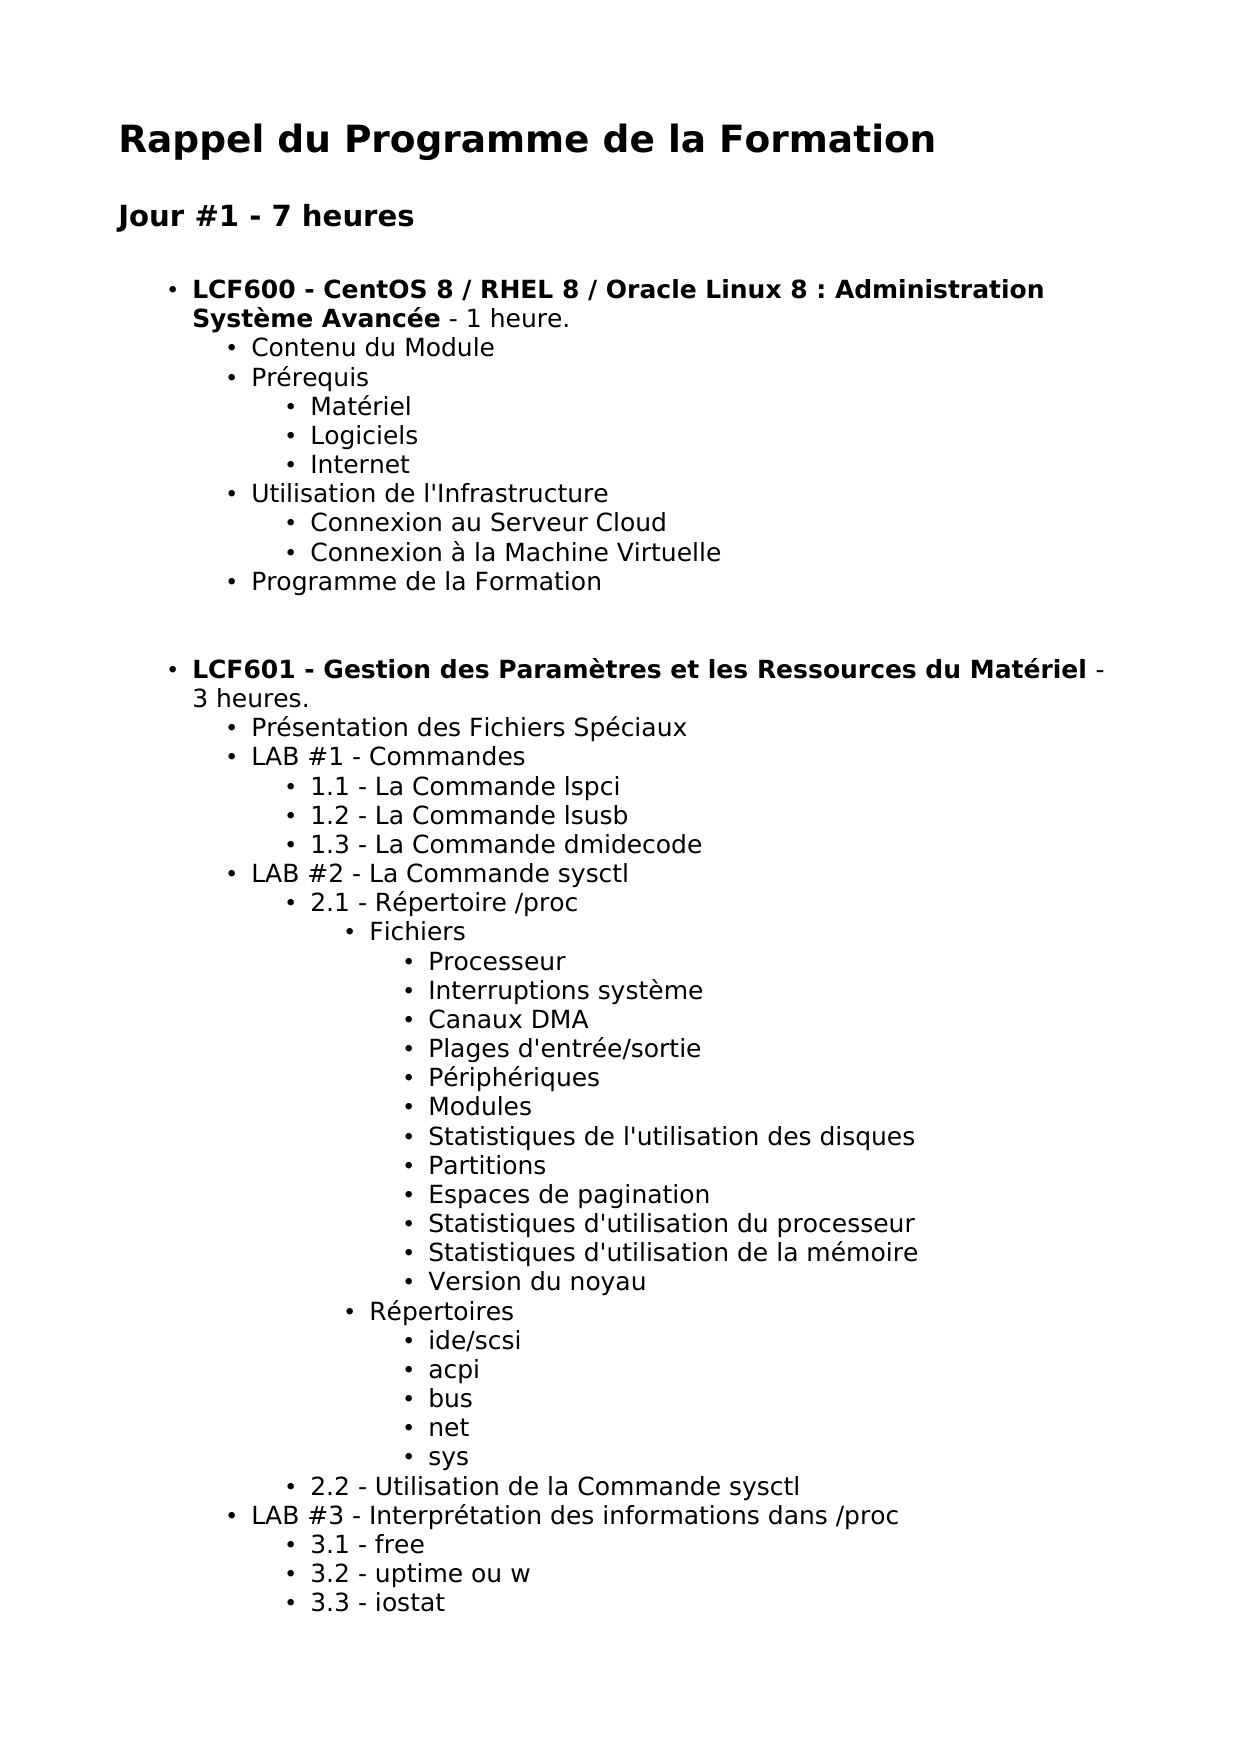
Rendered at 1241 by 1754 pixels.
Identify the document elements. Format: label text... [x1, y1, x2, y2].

list net [413, 1413, 1122, 1442]
list Interruptions système [413, 976, 1122, 1005]
list Modules [413, 1092, 1122, 1122]
list 3.3 - iostat [295, 1588, 1122, 1617]
list Répertoires [354, 1297, 1122, 1326]
list Plages d'entrée/sortie [413, 1034, 1122, 1063]
list Version du noyau [413, 1267, 1122, 1297]
list Statistiques d'utilisation du processeur [413, 1209, 1122, 1238]
list Espaces de pagination [413, 1180, 1122, 1209]
list 3.1 - free [295, 1530, 1122, 1559]
list Statistiques d'utilisation de la mémoire [413, 1238, 1122, 1267]
list 1.3 - La Commande dmidecode [295, 830, 1122, 859]
list 1.1 - La Commande lspci [295, 772, 1122, 801]
list Périphériques [413, 1063, 1122, 1092]
list ide/scsi [413, 1326, 1122, 1355]
list LAB #2 - La Commande sysctl [236, 859, 1122, 888]
list LCF601 - Gestion des Paramètres et les Ressources du Matériel - 3 heures. [177, 655, 1122, 713]
list 3.2 - uptime ou w [295, 1559, 1122, 1588]
list sys [413, 1442, 1122, 1472]
list Logiciels [295, 421, 1122, 450]
list Statistiques de l'utilisation des disques [413, 1122, 1122, 1151]
list Prérequis [236, 363, 1122, 392]
list 2.2 - Utilisation de la Commande sysctl [295, 1472, 1122, 1501]
list Programme de la Formation [236, 567, 1122, 596]
list Contenu du Module [236, 333, 1122, 363]
list Partitions [413, 1151, 1122, 1180]
list acpi [413, 1355, 1122, 1384]
list Matériel [295, 392, 1122, 421]
list 1.2 - La Commande lsusb [295, 801, 1122, 830]
list Connexion au Serveur Cloud [295, 508, 1122, 538]
list LAB #1 - Commandes [236, 742, 1122, 772]
list Fichiers [354, 917, 1122, 947]
list Canaux DMA [413, 1005, 1122, 1034]
list Internet [295, 450, 1122, 479]
list LCF600 - CentOS 8 / RHEL 8 / Oracle Linux 8 : Administration Système Avancée - 1 heure. [177, 275, 1122, 333]
list LAB #3 - Interprétation des informations dans /proc [236, 1501, 1122, 1530]
subtitle Jour #1 - 7 heures [118, 199, 1122, 233]
list Processeur [413, 947, 1122, 976]
list Utilisation de l'Infrastructure [236, 479, 1122, 508]
list Connexion à la Machine Virtuelle [295, 538, 1122, 567]
subtitle Rappel du Programme de la Formation [118, 118, 1122, 162]
list 2.1 - Répertoire /proc [295, 888, 1122, 917]
list bus [413, 1384, 1122, 1413]
list Présentation des Fichiers Spéciaux [236, 713, 1122, 742]
